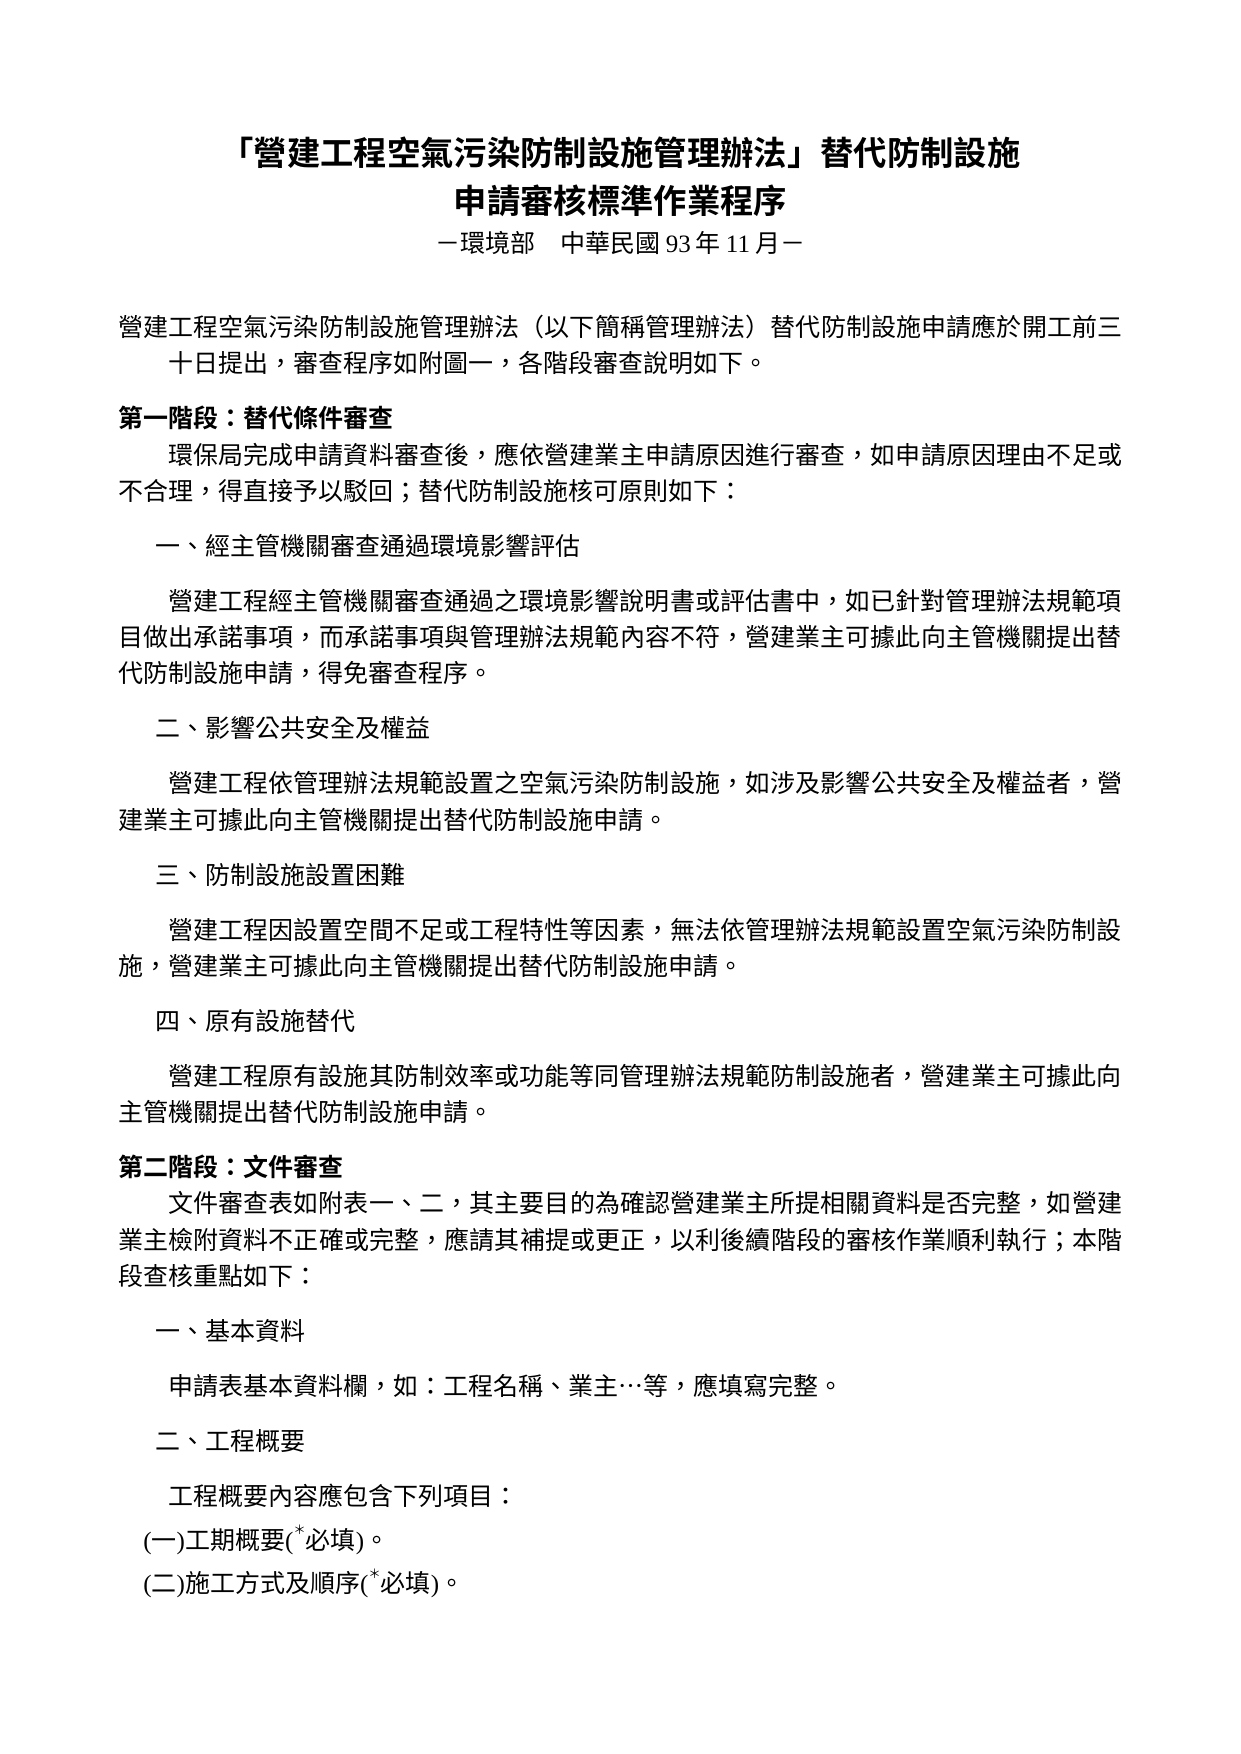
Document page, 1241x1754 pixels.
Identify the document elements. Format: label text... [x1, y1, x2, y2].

text 營建工程空氣污染防制設施管理辦法（以下簡稱管理辦法）替代防制設施申請應於開工前三十日提出，審查程序如附圖一，各階段審查說明如下。 [118, 308, 1122, 380]
text (二)施工方式及順序(＊必填)。 [118, 1564, 1122, 1600]
text 營建工程經主管機關審查通過之環境影響說明書或評估書中，如已針對管理辦法規範項目做出承諾事項，而承諾事項與管理辦法規範內容不符，營建業主可據此向主管機關提出替代防制設施申請，得免審查程序。 [118, 581, 1122, 690]
text 申請表基本資料欄，如：工程名稱、業主…等，應填寫完整。 [118, 1366, 1122, 1403]
text 三、防制設施設置困難 [156, 855, 1122, 891]
text 一、基本資料 [156, 1311, 1122, 1348]
text 環保局完成申請資料審查後，應依營建業主申請原因進行審查，如申請原因理由不足或不合理，得直接予以駁回；替代防制設施核可原則如下： [118, 435, 1122, 508]
text 四、原有設施替代 [156, 1001, 1122, 1038]
text 文件審查表如附表一、二，其主要目的為確認營建業主所提相關資料是否完整，如營建業主檢附資料不正確或完整，應請其補提或更正，以利後續階段的審核作業順利執行；本階段查核重點如下： [118, 1184, 1122, 1293]
text 一、經主管機關審查通過環境影響評估 [156, 526, 1122, 563]
text 營建工程因設置空間不足或工程特性等因素，無法依管理辦法規範設置空氣污染防制設施，營建業主可據此向主管機關提出替代防制設施申請。 [118, 910, 1122, 983]
text 「營建工程空氣污染防制設施管理辦法」替代防制設施 [118, 127, 1122, 175]
text 營建工程原有設施其防制效率或功能等同管理辦法規範防制設施者，營建業主可據此向主管機關提出替代防制設施申請。 [118, 1056, 1122, 1129]
text 營建工程依管理辦法規範設置之空氣污染防制設施，如涉及影響公共安全及權益者，營建業主可據此向主管機關提出替代防制設施申請。 [118, 764, 1122, 836]
text (一)工期概要(＊必填)。 [118, 1520, 1122, 1556]
text 二、影響公共安全及權益 [156, 709, 1122, 745]
text 二、工程概要 [156, 1421, 1122, 1458]
text 工程概要內容應包含下列項目： [118, 1476, 1122, 1513]
text 第二階段：文件審查 [118, 1148, 1122, 1184]
text 申請審核標準作業程序 [118, 175, 1122, 223]
text －環境部 中華民國93年11月－ [118, 223, 1122, 260]
text 第一階段：替代條件審查 [118, 399, 1122, 435]
